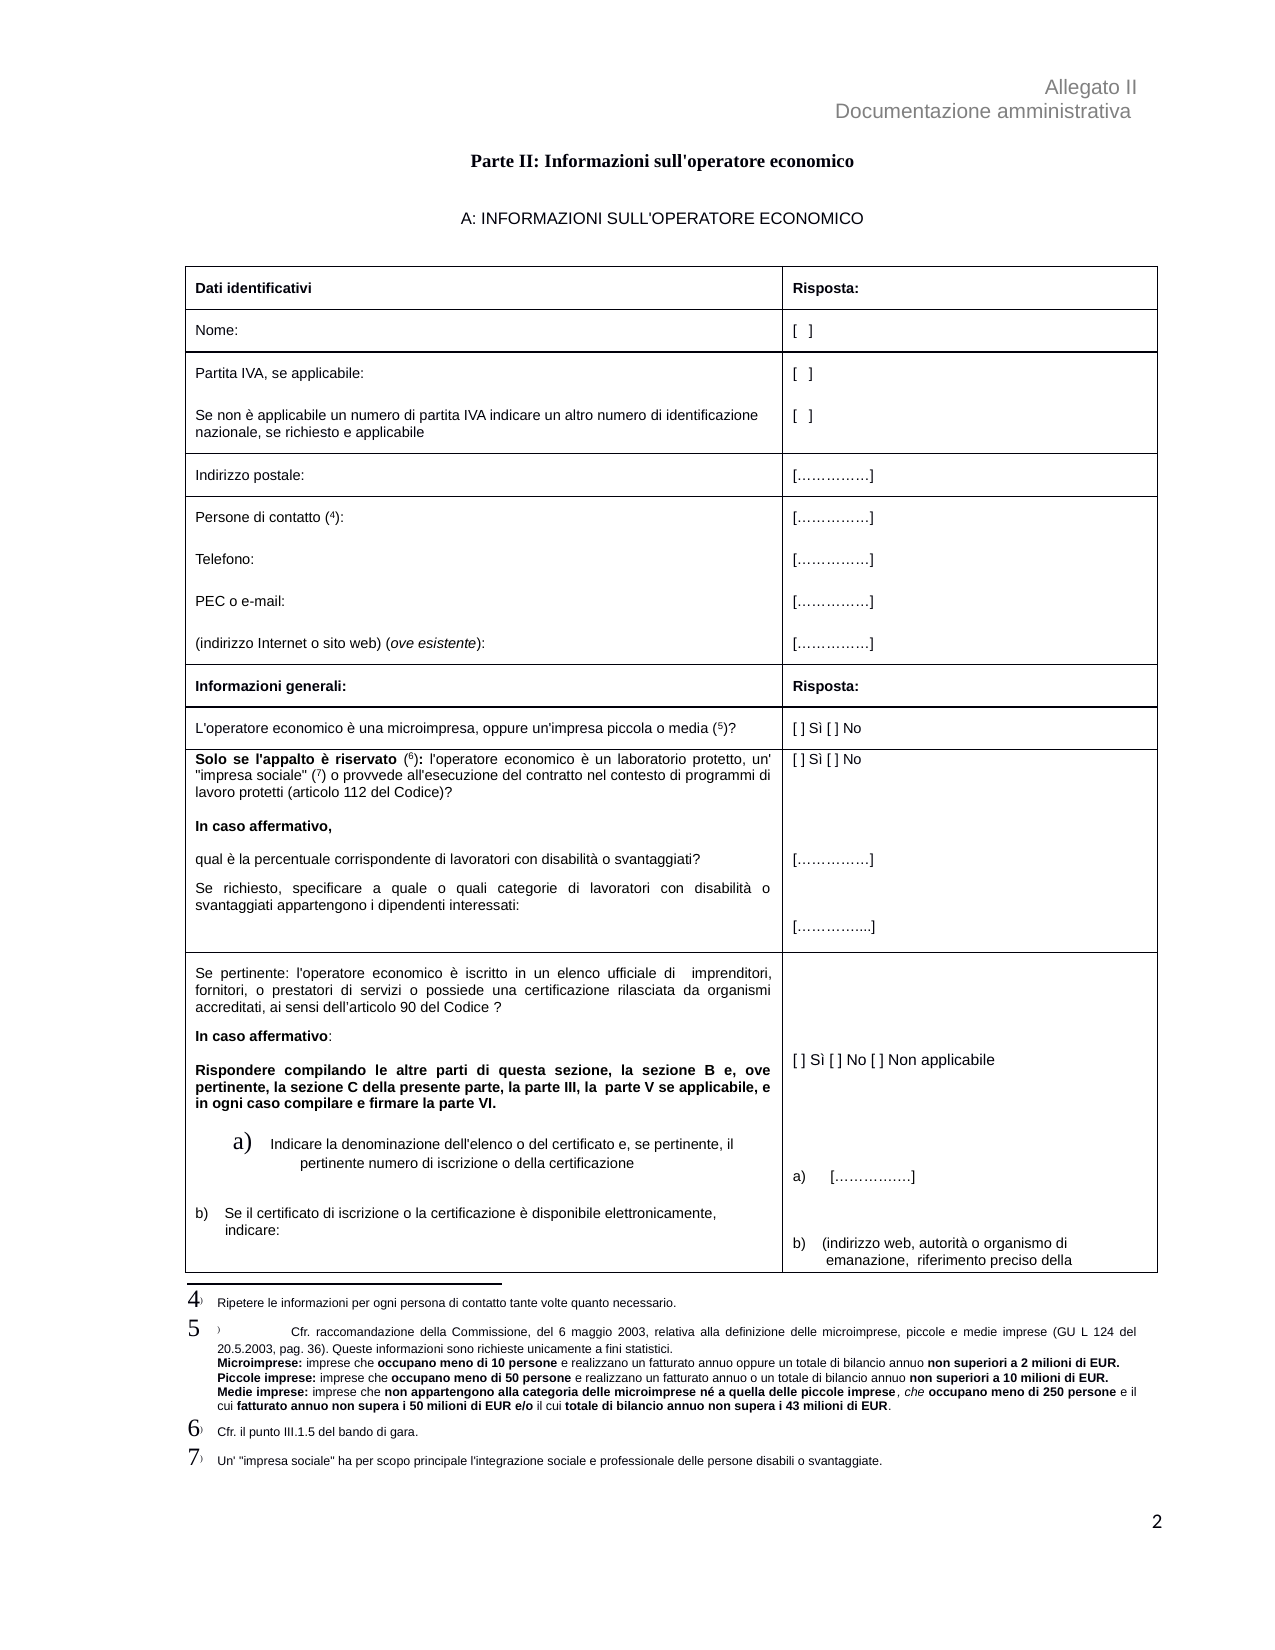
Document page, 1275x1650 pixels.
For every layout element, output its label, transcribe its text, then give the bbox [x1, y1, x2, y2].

title A: Informazioni sull'operatore economico [187, 209, 1137, 228]
table_cell [ ] Sì [ ] No [……………] […………....] [783, 750, 1157, 952]
table_cell [ ] Sì [ ] No [783, 708, 1157, 749]
table_cell Se pertinente: l'operatore economico è iscritto in un elenco ufficiale di imprenditori, fornitori, o prestatori di servizi o possiede una certificazione rilasciata da organismi accreditati, ai sensi dell’articolo 90 del Codice ? In caso affermativo: Rispondere compilando le altre parti di questa sezione, la sezione B e, ove pertinente, la sezione C della presente parte, la parte III, la parte V se applicabile, e in ogni caso compilare e firmare la parte VI. Indicare la denominazione dell'elenco o del certificato e, se pertinente, il pertinente numero di iscrizione o della certificazione b) Se il certificato di iscrizione o la certificazione è disponibile elettronicamente, indicare: c) Indicare i riferimenti in base ai quali è stata ottenuta l'iscrizione o la certificazione e, se pertinente, la classificazione ricevuta nell'elenco ufficiale (): d) L'iscrizione o la certificazione comprende tutti i criteri di selezione richiesti? In caso di risposta negativa alla lettera d): Inserire inoltre tutte le informazioni mancanti nella parte IV, sezione A, B, C, o D secondo il caso SOLO se richiesto dal pertinente avviso o bando o dai documenti di gara: e) L'operatore economico potrà fornire un certificato per quanto riguarda il pagamento dei contributi previdenziali e delle imposte, o fornire informazioni che permettano all'amministrazione aggiudicatrice o all'ente aggiudicatore di ottenere direttamente tale documento accedendo a una banca dati nazionale che sia disponibile gratuitamente in un qualunque Stato membro? Se la documentazione pertinente è disponibile elettronicamente, indicare: [186, 953, 782, 1272]
table_cell Indirizzo postale: [186, 454, 782, 496]
table_cell Partita IVA, se applicabile: Se non è applicabile un numero di partita IVA indicare un altro numero di identificazione nazionale, se richiesto e applicabile [186, 353, 782, 453]
table_cell L'operatore economico è una microimpresa, oppure un'impresa piccola o media ()? [186, 708, 782, 749]
table_header Risposta: [783, 267, 1157, 308]
table_cell [……………] [……………] [……………] [……………] [783, 497, 1157, 664]
table_cell Solo se l'appalto è riservato (): l'operatore economico è un laboratorio protetto, un' "impresa sociale" () o provvede all'esecuzione del contratto nel contesto di programmi di lavoro protetti (articolo 112 del Codice)? In caso affermativo, qual è la percentuale corrispondente di lavoratori con disabilità o svantaggiati? Se richiesto, specificare a quale o quali categorie di lavoratori con disabilità o svantaggiati appartengono i dipendenti interessati: [186, 750, 782, 952]
table_header Dati identificativi [186, 267, 782, 308]
table_cell [……………] [783, 454, 1157, 496]
table_cell Risposta: [783, 665, 1157, 706]
table_cell Informazioni generali: [186, 665, 782, 706]
table_cell Nome: [186, 310, 782, 351]
table_cell [ ] [783, 310, 1157, 351]
table_cell Persone di contatto (): Telefono: PEC o e-mail: (indirizzo Internet o sito web) (ove esistente): [186, 497, 782, 664]
table_cell [ ] Sì [ ] No [ ] Non applicabile [………….…] b) (indirizzo web, autorità o organismo di emanazione, riferimento preciso della [783, 953, 1157, 1272]
table_cell [ ] [ ] [783, 353, 1157, 453]
title Parte II: Informazioni sull'operatore economico [187, 150, 1137, 172]
